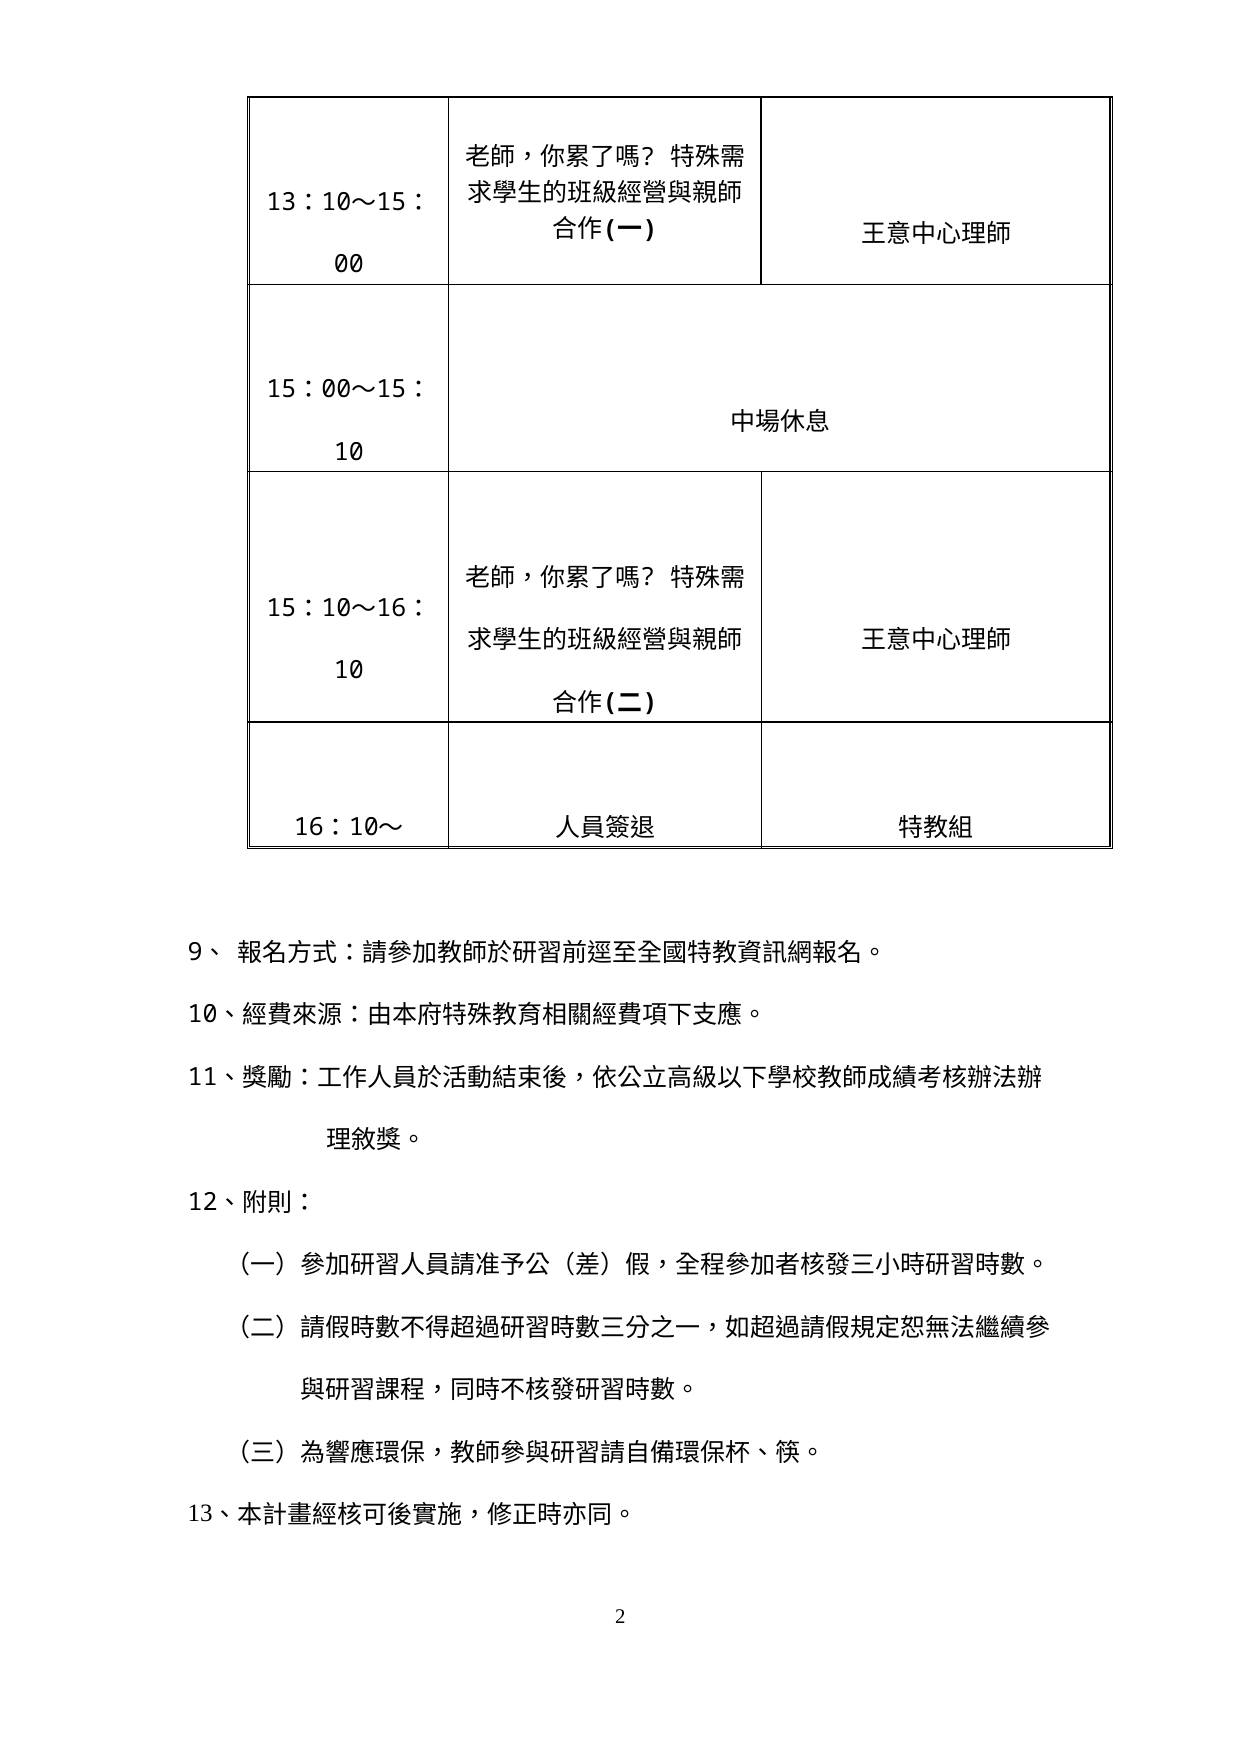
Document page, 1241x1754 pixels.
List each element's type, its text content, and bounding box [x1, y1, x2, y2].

table_cell 13：10～15：00 [250, 98, 448, 284]
table_cell 老師，你累了嗎? 特殊需求學生的班級經營與親師合作(一) [449, 98, 760, 284]
list 報名方式：請參加教師於研習前逕至全國特教資訊網報名。 [187, 909, 1053, 971]
table_cell 人員簽退 [449, 723, 761, 846]
table_cell 16：10～ [250, 723, 448, 846]
list 本計畫經核可後實施，修正時亦同。 [187, 1471, 1053, 1534]
table_cell 15：00〜15：10 [250, 285, 448, 471]
table_cell 中場休息 [449, 285, 1109, 471]
list 附則： [187, 1159, 1053, 1221]
table_cell 王意中心理師 [762, 98, 1109, 284]
table_cell 老師，你累了嗎? 特殊需求學生的班級經營與親師合作(二) [449, 472, 761, 721]
table_cell 王意中心理師 [762, 472, 1109, 721]
table_cell 特教組 [762, 723, 1109, 846]
list 獎勵：工作人員於活動結束後，依公立高級以下學校教師成績考核辦法辦理敘獎。 [187, 1034, 1053, 1159]
text （二）請假時數不得超過研習時數三分之一，如超過請假規定恕無法繼續參與研習課程，同時不核發研習時數。 [225, 1284, 1053, 1409]
list 經費來源：由本府特殊教育相關經費項下支應。 [187, 971, 1053, 1034]
table_cell 15：10～16：10 [250, 472, 448, 721]
text （三）為響應環保，教師參與研習請自備環保杯、筷。 [225, 1409, 1053, 1471]
text （一）參加研習人員請准予公（差）假，全程參加者核發三小時研習時數。 [187, 1221, 1053, 1284]
